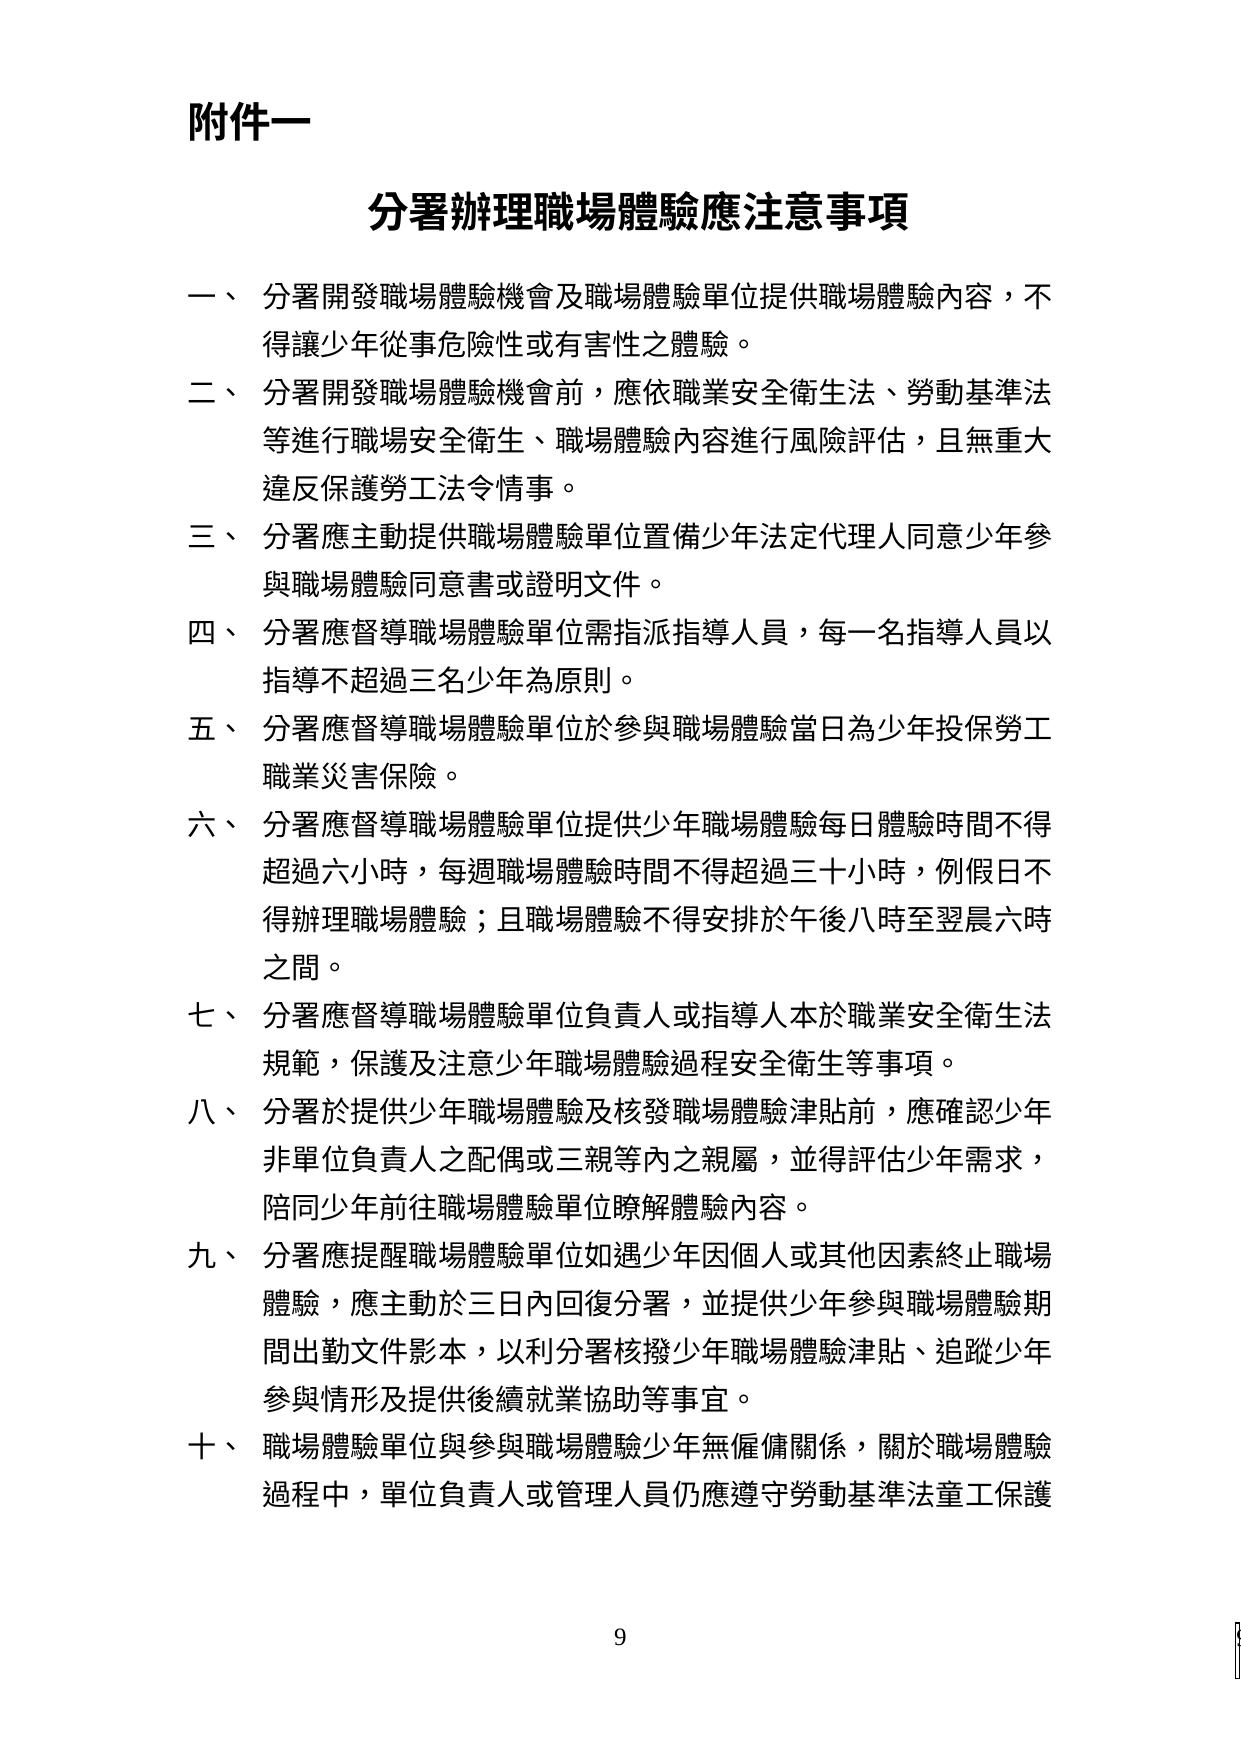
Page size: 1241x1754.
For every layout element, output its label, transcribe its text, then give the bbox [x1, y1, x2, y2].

list 分署於提供少年職場體驗及核發職場體驗津貼前，應確認少年非單位負責人之配偶或三親等內之親屬，並得評估少年需求，陪同少年前往職場體驗單位瞭解體驗內容。 [187, 1084, 1053, 1228]
list 分署應提醒職場體驗單位如遇少年因個人或其他因素終止職場體驗，應主動於三日內回復分署，並提供少年參與職場體驗期間出勤文件影本，以利分署核撥少年職場體驗津貼、追蹤少年參與情形及提供後續就業協助等事宜。 [187, 1228, 1053, 1419]
text 附件一 [187, 89, 1053, 149]
list 分署開發職場體驗機會及職場體驗單位提供職場體驗內容，不得讓少年從事危險性或有害性之體驗。 [187, 269, 1053, 365]
list 職場體驗單位與參與職場體驗少年無僱傭關係，關於職場體驗過程中，單位負責人或管理人員仍應遵守勞動基準法童工保護 [187, 1419, 1053, 1515]
list 分署應督導職場體驗單位於參與職場體驗當日為少年投保勞工職業災害保險。 [187, 701, 1053, 797]
list 分署應主動提供職場體驗單位置備少年法定代理人同意少年參與職場體驗同意書或證明文件。 [187, 509, 1053, 605]
list 分署開發職場體驗機會前，應依職業安全衛生法、勞動基準法等進行職場安全衛生、職場體驗內容進行風險評估，且無重大違反保護勞工法令情事。 [187, 365, 1053, 509]
list 分署應督導職場體驗單位提供少年職場體驗每日體驗時間不得超過六小時，每週職場體驗時間不得超過三十小時，例假日不得辦理職場體驗；且職場體驗不得安排於午後八時至翌晨六時之間。 [187, 797, 1053, 988]
list 分署應督導職場體驗單位需指派指導人員，每一名指導人員以指導不超過三名少年為原則。 [187, 605, 1053, 701]
text 分署辦理職場體驗應注意事項 [140, 179, 1136, 239]
list 分署應督導職場體驗單位負責人或指導人本於職業安全衛生法規範，保護及注意少年職場體驗過程安全衛生等事項。 [187, 988, 1053, 1084]
